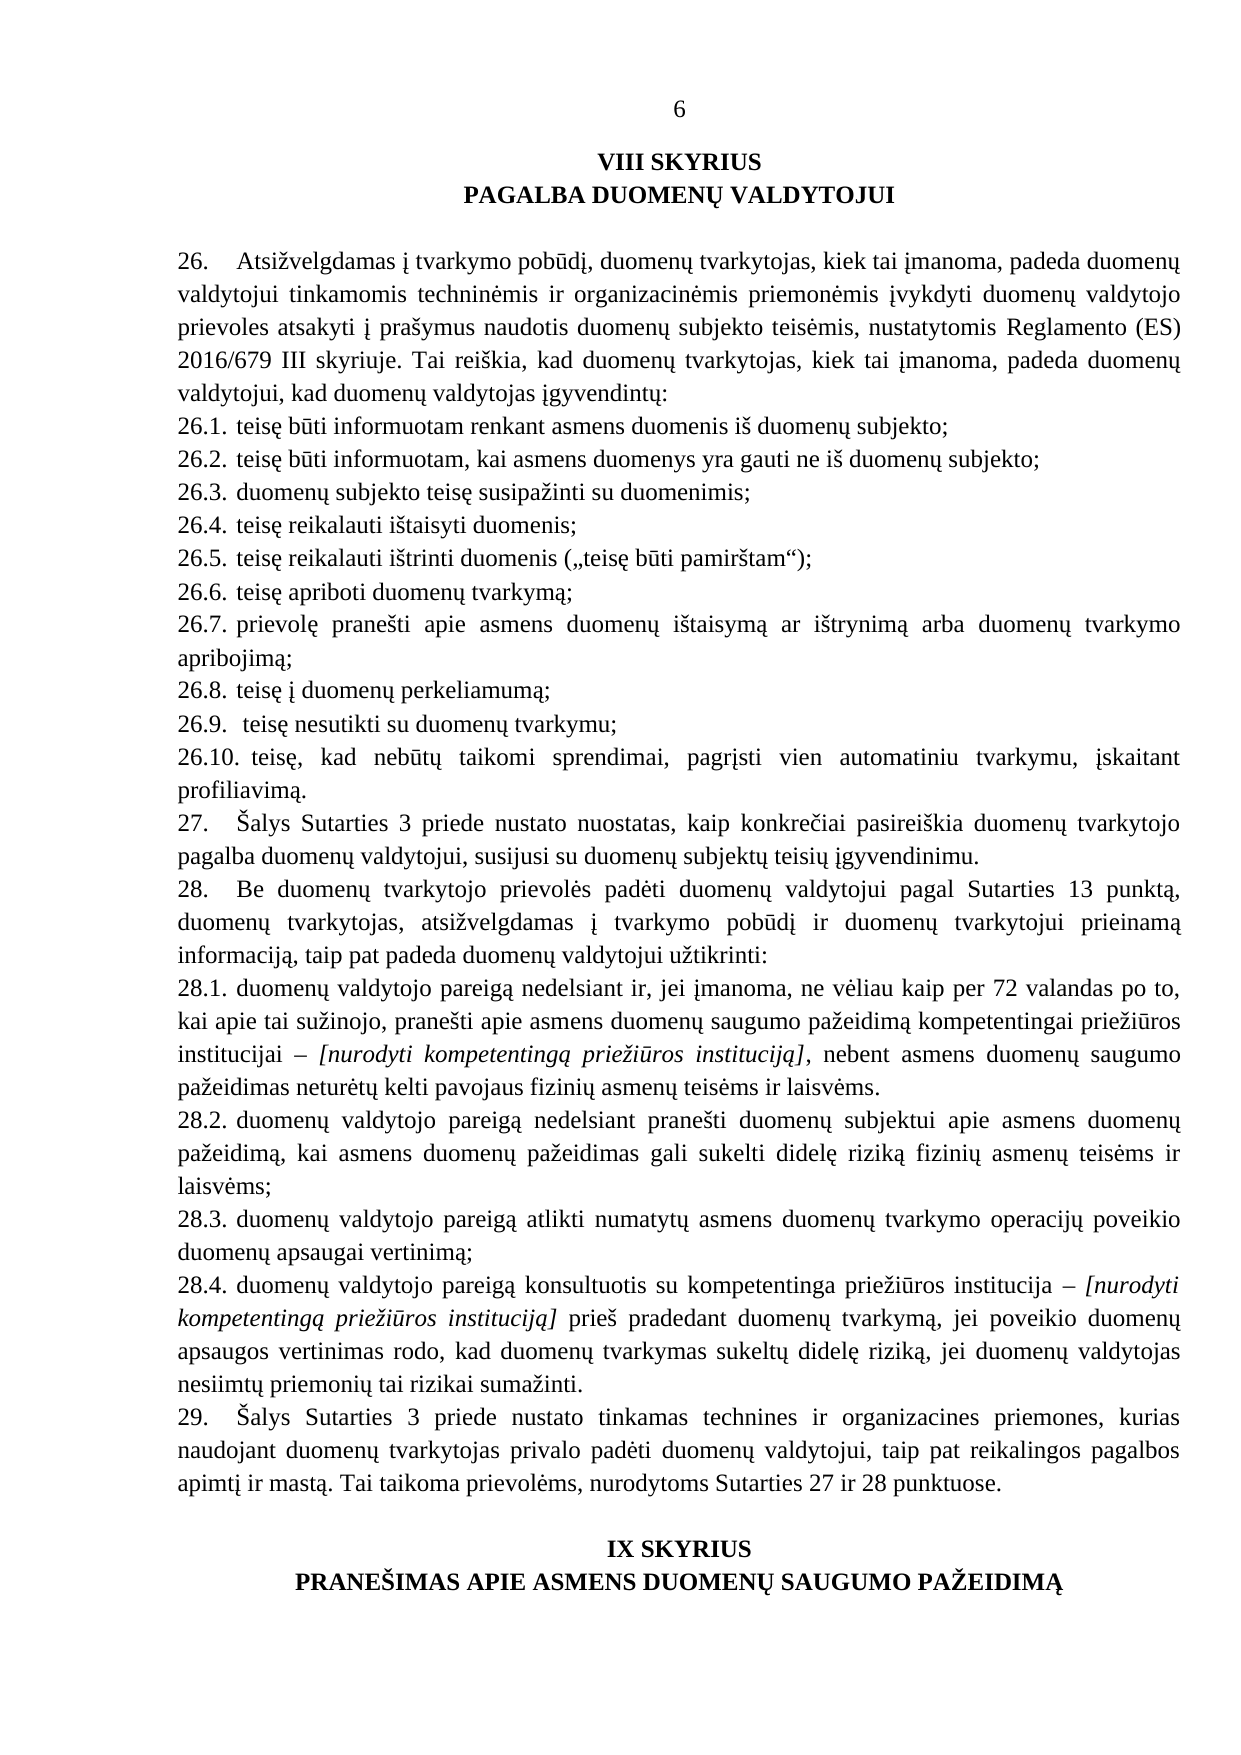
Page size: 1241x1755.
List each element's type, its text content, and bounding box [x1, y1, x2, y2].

text 26.4. teisę reikalauti ištaisyti duomenis; [177, 511, 1181, 539]
text PRANEŠIMAS APIE ASMENS DUOMENŲ SAUGUMO PAŽEIDIMĄ [177, 1567, 1181, 1596]
text VIII SKYRIUS [177, 147, 1181, 176]
text 26.8. teisę į duomenų perkeliamumą; [177, 676, 1181, 704]
text PAGALBA DUOMENŲ VALDYTOJUI [177, 180, 1181, 209]
text 28.1. duomenų valdytojo pareigą nedelsiant ir, jei įmanoma, ne vėliau kaip per 72 valandas po to, kai apie tai sužinojo, pranešti apie asmens duomenų saugumo pažeidimą kompetentingai priežiūros institucijai – [nurodyti kompetentingą priežiūros instituciją], nebent asmens duomenų saugumo pažeidimas neturėtų kelti pavojaus fizinių asmenų teisėms ir laisvėms. [177, 973, 1181, 1101]
text IX SKYRIUS [177, 1534, 1181, 1563]
text 26.9. teisę nesutikti su duomenų tvarkymu; [177, 709, 1181, 737]
text 26. Atsižvelgdamas į tvarkymo pobūdį, duomenų tvarkytojas, kiek tai įmanoma, padeda duomenų valdytojui tinkamomis techninėmis ir organizacinėmis priemonėmis įvykdyti duomenų valdytojo prievoles atsakyti į prašymus naudotis duomenų subjekto teisėmis, nustatytomis Reglamento (ES) 2016/679 III skyriuje. Tai reiškia, kad duomenų tvarkytojas, kiek tai įmanoma, padeda duomenų valdytojui, kad duomenų valdytojas įgyvendintų: [177, 246, 1181, 407]
text 28.2. duomenų valdytojo pareigą nedelsiant pranešti duomenų subjektui apie asmens duomenų pažeidimą, kai asmens duomenų pažeidimas gali sukelti didelę riziką fizinių asmenų teisėms ir laisvėms; [177, 1105, 1181, 1200]
text 26.1. teisę būti informuotam renkant asmens duomenis iš duomenų subjekto; [177, 411, 1181, 440]
text 26.7. prievolę pranešti apie asmens duomenų ištaisymą ar ištrynimą arba duomenų tvarkymo apribojimą; [177, 609, 1181, 671]
text 26.3. duomenų subjekto teisę susipažinti su duomenimis; [177, 477, 1181, 506]
text 28.4. duomenų valdytojo pareigą konsultuotis su kompetentinga priežiūros institucija – [nurodyti kompetentingą priežiūros instituciją] prieš pradedant duomenų tvarkymą, jei poveikio duomenų apsaugos vertinimas rodo, kad duomenų tvarkymas sukeltų didelę riziką, jei duomenų valdytojas nesiimtų priemonių tai rizikai sumažinti. [177, 1270, 1181, 1398]
text 26.6. teisę apriboti duomenų tvarkymą; [177, 577, 1181, 605]
text 28.3. duomenų valdytojo pareigą atlikti numatytų asmens duomenų tvarkymo operacijų poveikio duomenų apsaugai vertinimą; [177, 1204, 1181, 1266]
text 27. Šalys Sutarties 3 priede nustato nuostatas, kaip konkrečiai pasireiškia duomenų tvarkytojo pagalba duomenų valdytojui, susijusi su duomenų subjektų teisių įgyvendinimu. [177, 808, 1181, 869]
text 26.5. teisę reikalauti ištrinti duomenis („teisę būti pamirštam“); [177, 543, 1181, 572]
text 28. Be duomenų tvarkytojo prievolės padėti duomenų valdytojui pagal Sutarties 13 punktą, duomenų tvarkytojas, atsižvelgdamas į tvarkymo pobūdį ir duomenų tvarkytojui prieinamą informaciją, taip pat padeda duomenų valdytojui užtikrinti: [177, 874, 1181, 968]
text 26.2. teisę būti informuotam, kai asmens duomenys yra gauti ne iš duomenų subjekto; [177, 444, 1181, 473]
text 29. Šalys Sutarties 3 priede nustato tinkamas technines ir organizacines priemones, kurias naudojant duomenų tvarkytojas privalo padėti duomenų valdytojui, taip pat reikalingos pagalbos apimtį ir mastą. Tai taikoma prievolėms, nurodytoms Sutarties 27 ir 28 punktuose. [177, 1402, 1181, 1497]
text 26.10. teisę, kad nebūtų taikomi sprendimai, pagrįsti vien automatiniu tvarkymu, įskaitant profiliavimą. [177, 742, 1181, 803]
